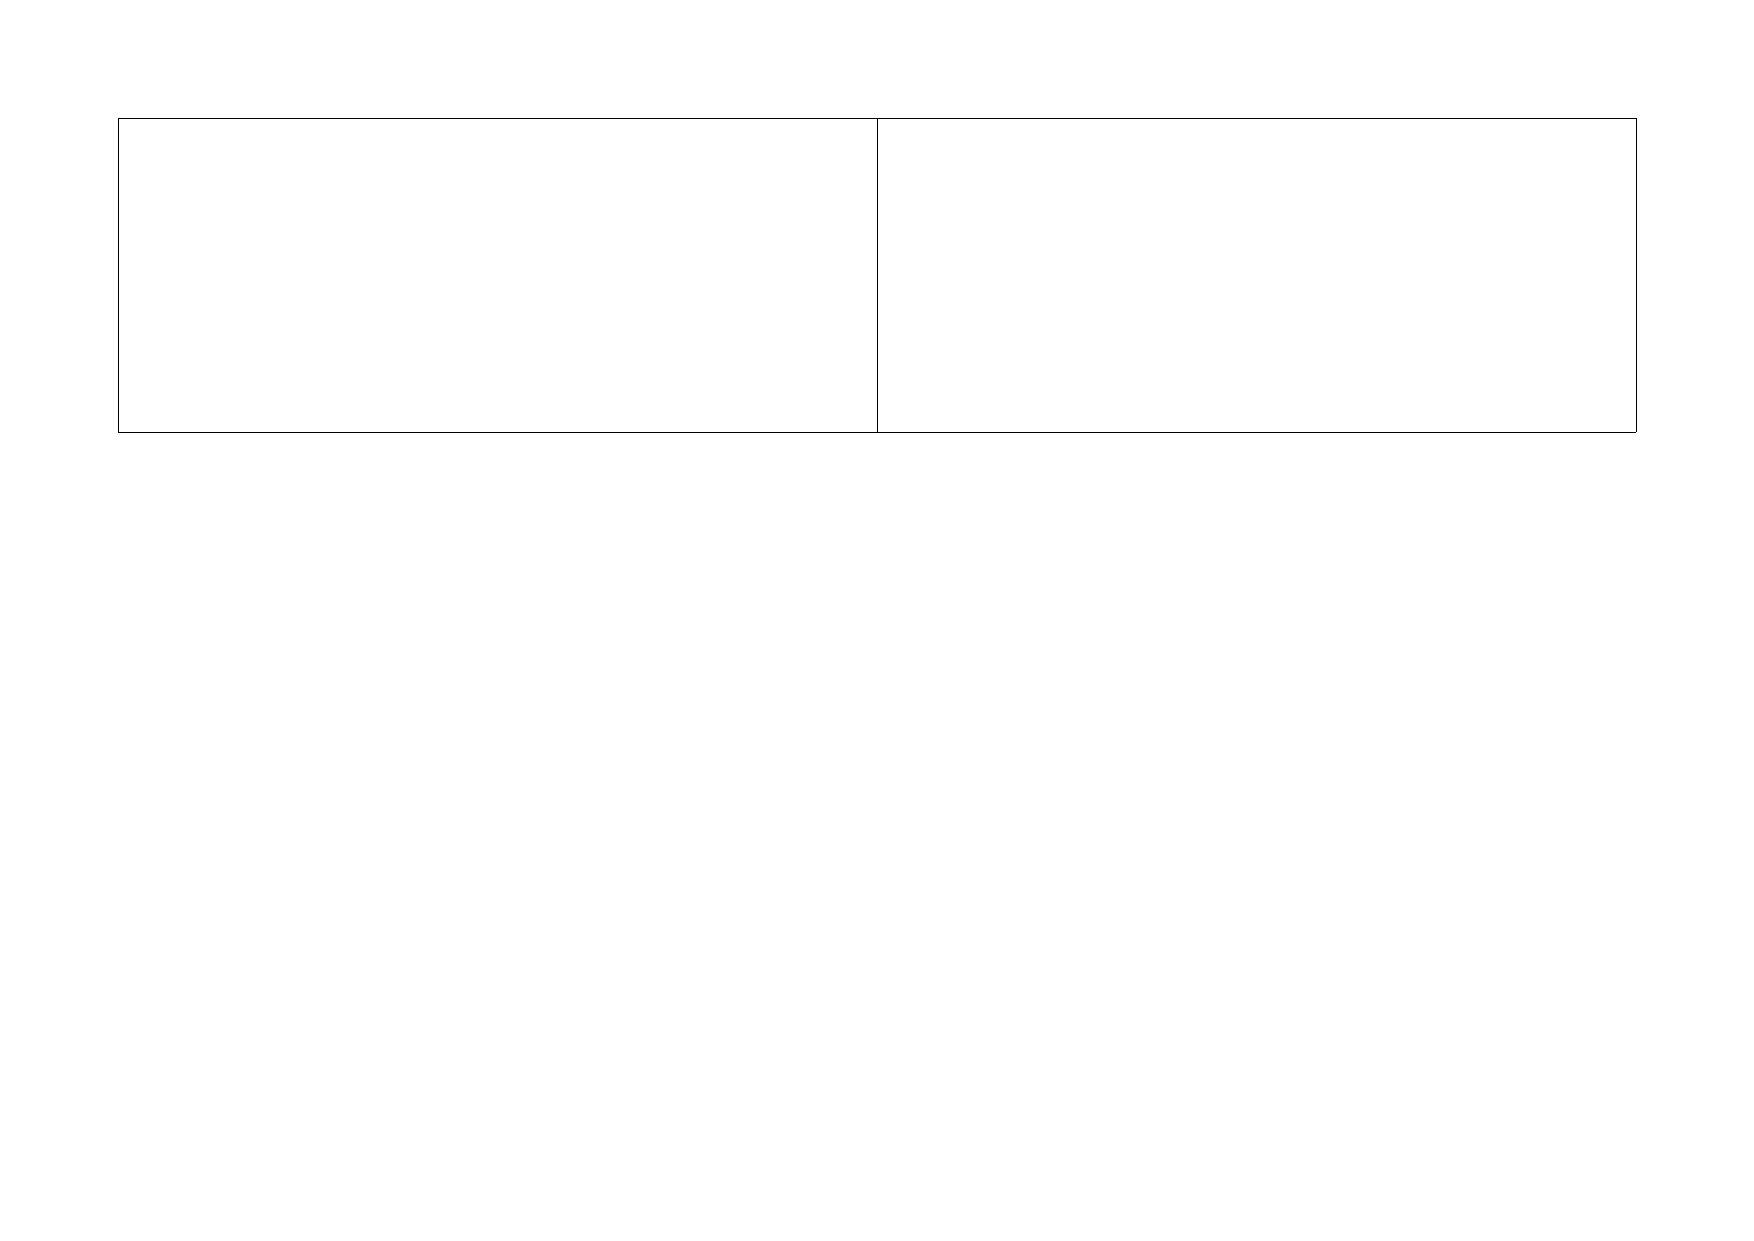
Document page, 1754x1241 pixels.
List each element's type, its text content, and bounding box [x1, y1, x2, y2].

table_cell Résumé des points essentiels évoqués dans les ateliers : Ceux qui font consensus Pas de souci de communication grâce à de nombreuses réunions et différents types de communication (carnet, liberscol, téléphone...) : contacts individuels indispensables pour anticiper et rassurer. On note souvent un décalage école/parents. Les attentes sont différentes selon les écoles, collèges, lycées... L'engagement, les actions envers les parents dépendent de la volonté de l'équipe. Faire alliance avec les parents pour aider les élèves dans leurs apprentissages ( dispositifs école-collège : aide aux devoirs + rituels à la maison) Il manque la présence des parents à cette discussion. [119, 119, 877, 432]
table_cell Résumé des ponts essentiels évoqués dans les ateliers : Ceux qui font débat Quelle place doivent avoir les parents dans la « vie d'élève » de leur enfant ? Le terme « disqualifiés » n'est pas pertinent (interprétations variées) [878, 119, 1636, 432]
